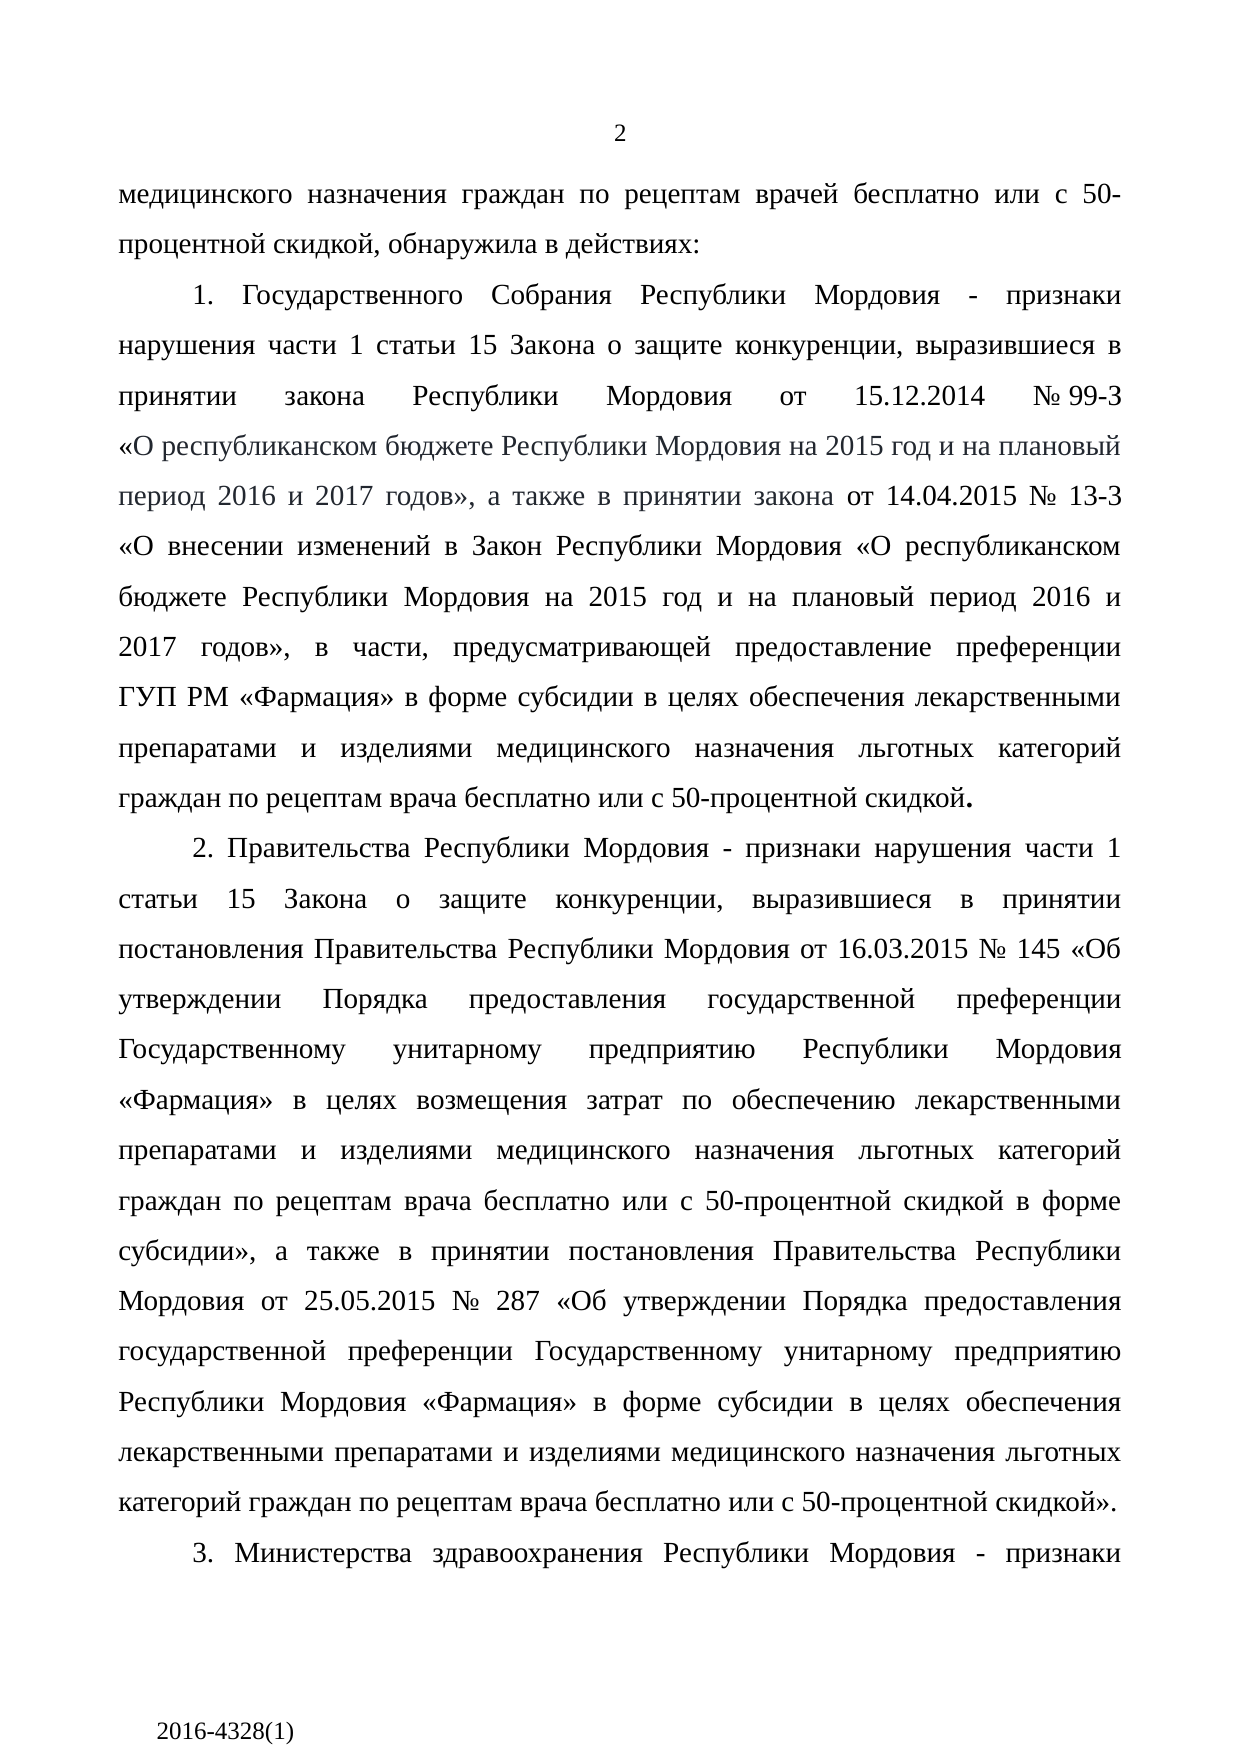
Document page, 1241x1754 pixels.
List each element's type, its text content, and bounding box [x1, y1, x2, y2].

text 1. Государственного Собрания Республики Мордовия - признаки нарушения части 1 статьи 15 Закона о защите конкуренции, выразившиеся в принятии закона Республики Мордовия от 15.12.2014 № 99-З «О республиканском бюджете Республики Мордовия на 2015 год и на плановый период 2016 и 2017 годов», а также в принятии закона от 14.04.2015 № 13-3 «О внесении изменений в Закон Республики Мордовия «О республиканском бюджете Республики Мордовия на 2015 год и на плановый период 2016 и 2017 годов», в части, предусматривающей предоставление преференции ГУП РМ «Фармация» в форме субсидии в целях обеспечения лекарственными препаратами и изделиями медицинского назначения льготных категорий граждан по рецептам врача бесплатно или с 50-процентной скидкой. [118, 277, 1122, 814]
text 3. Министерства здравоохранения Республики Мордовия - признаки [118, 1535, 1122, 1568]
text 2. Правительства Республики Мордовия - признаки нарушения части 1 статьи 15 Закона о защите конкуренции, выразившиеся в принятии постановления Правительства Республики Мордовия от 16.03.2015 № 145 «Об утверждении Порядка предоставления государственной преференции Государственному унитарному предприятию Республики Мордовия «Фармация» в целях возмещения затрат по обеспечению лекарственными препаратами и изделиями медицинского назначения льготных категорий граждан по рецептам врача бесплатно или с 50-процентной скидкой в форме субсидии», а также в принятии постановления Правительства Республики Мордовия от 25.05.2015 № 287 «Об утверждении Порядка предоставления государственной преференции Государственному унитарному предприятию Республики Мордовия «Фармация» в форме субсидии в целях обеспечения лекарственными препаратами и изделиями медицинского назначения льготных категорий граждан по рецептам врача бесплатно или с 50-процентной скидкой». [118, 830, 1122, 1518]
text медицинского назначения граждан по рецептам врачей бесплатно или с 50-процентной скидкой, обнаружила в действиях: [118, 176, 1122, 260]
